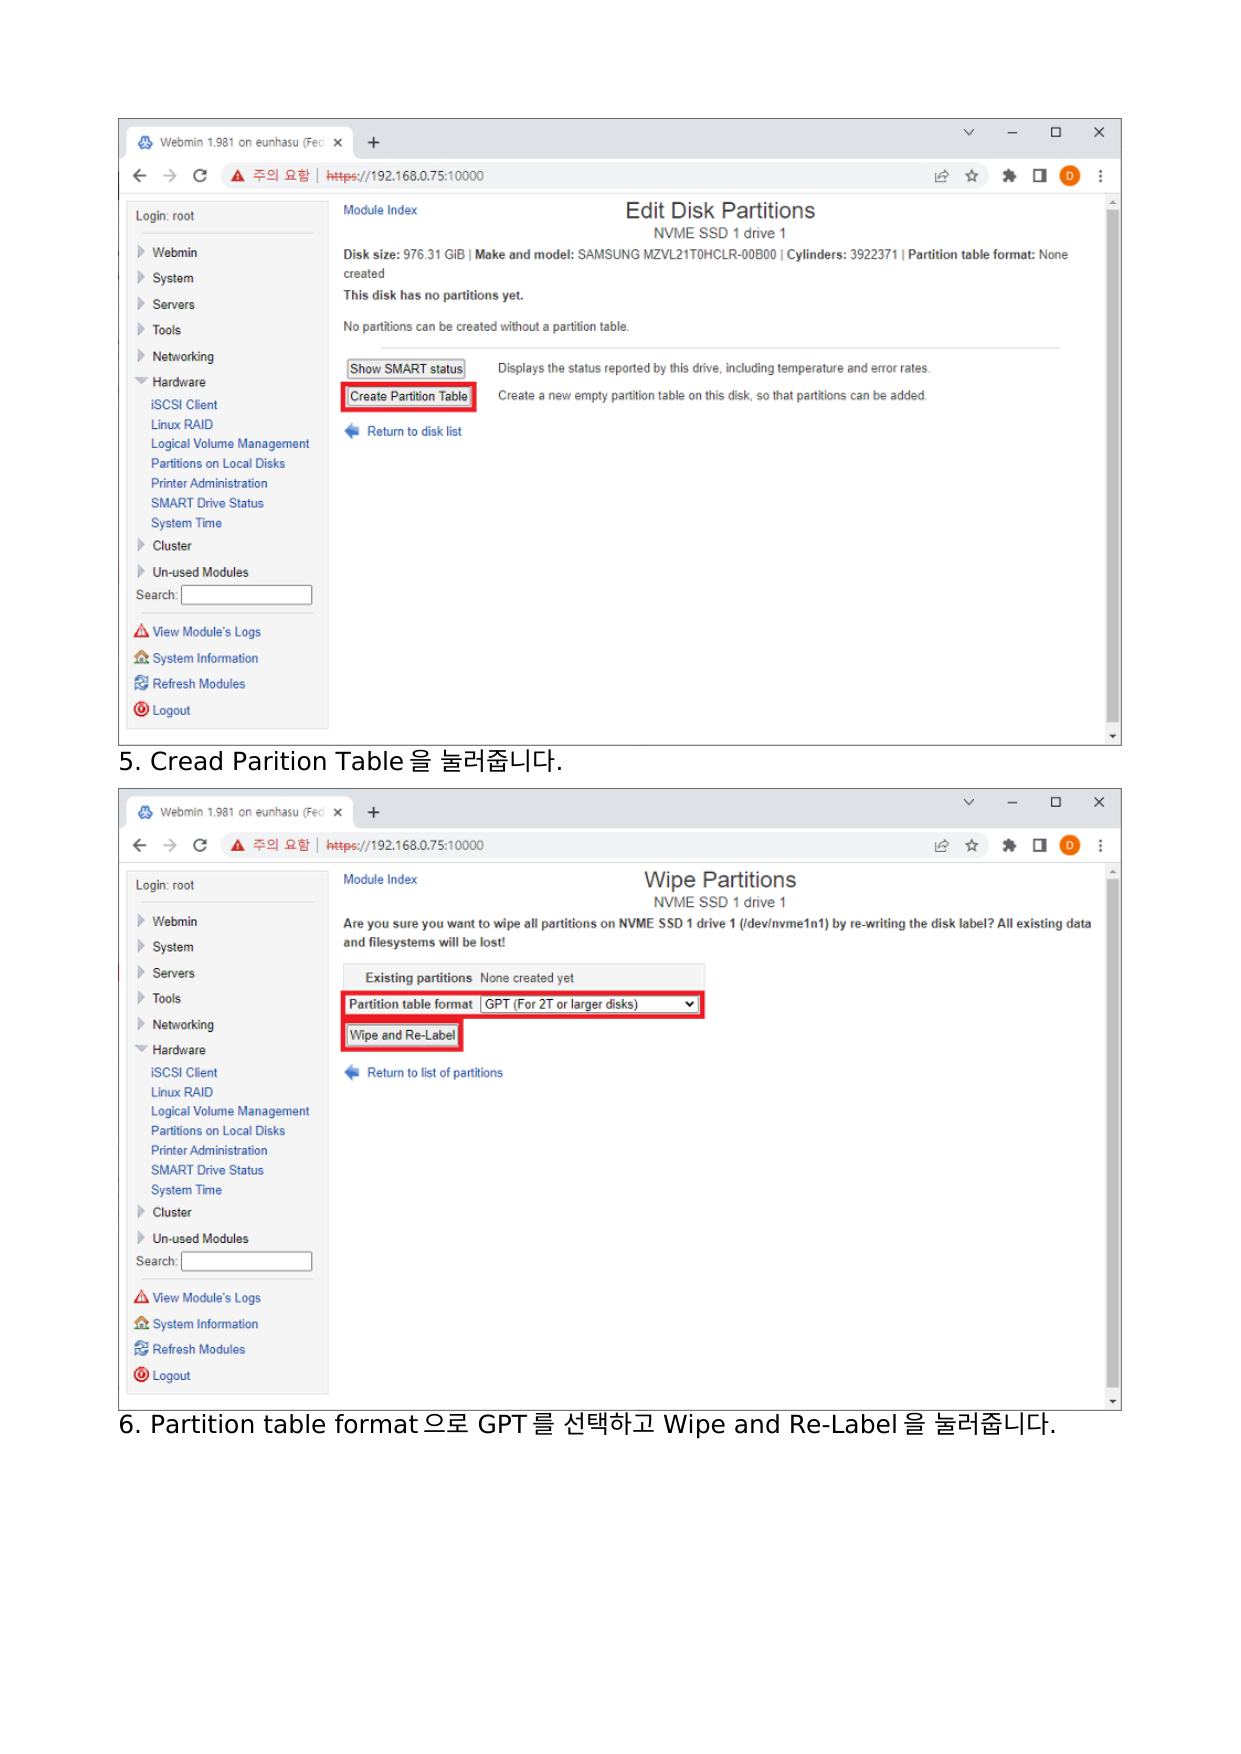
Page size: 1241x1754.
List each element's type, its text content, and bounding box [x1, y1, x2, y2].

text 6. Partition table format으로 GPT를 선택하고 Wipe and Re-Label을 눌러줍니다. [118, 1411, 1122, 1440]
picture [118, 788, 1123, 1411]
text 5. Cread Parition Table을 눌러줍니다. [118, 747, 1122, 776]
picture [118, 118, 1123, 747]
